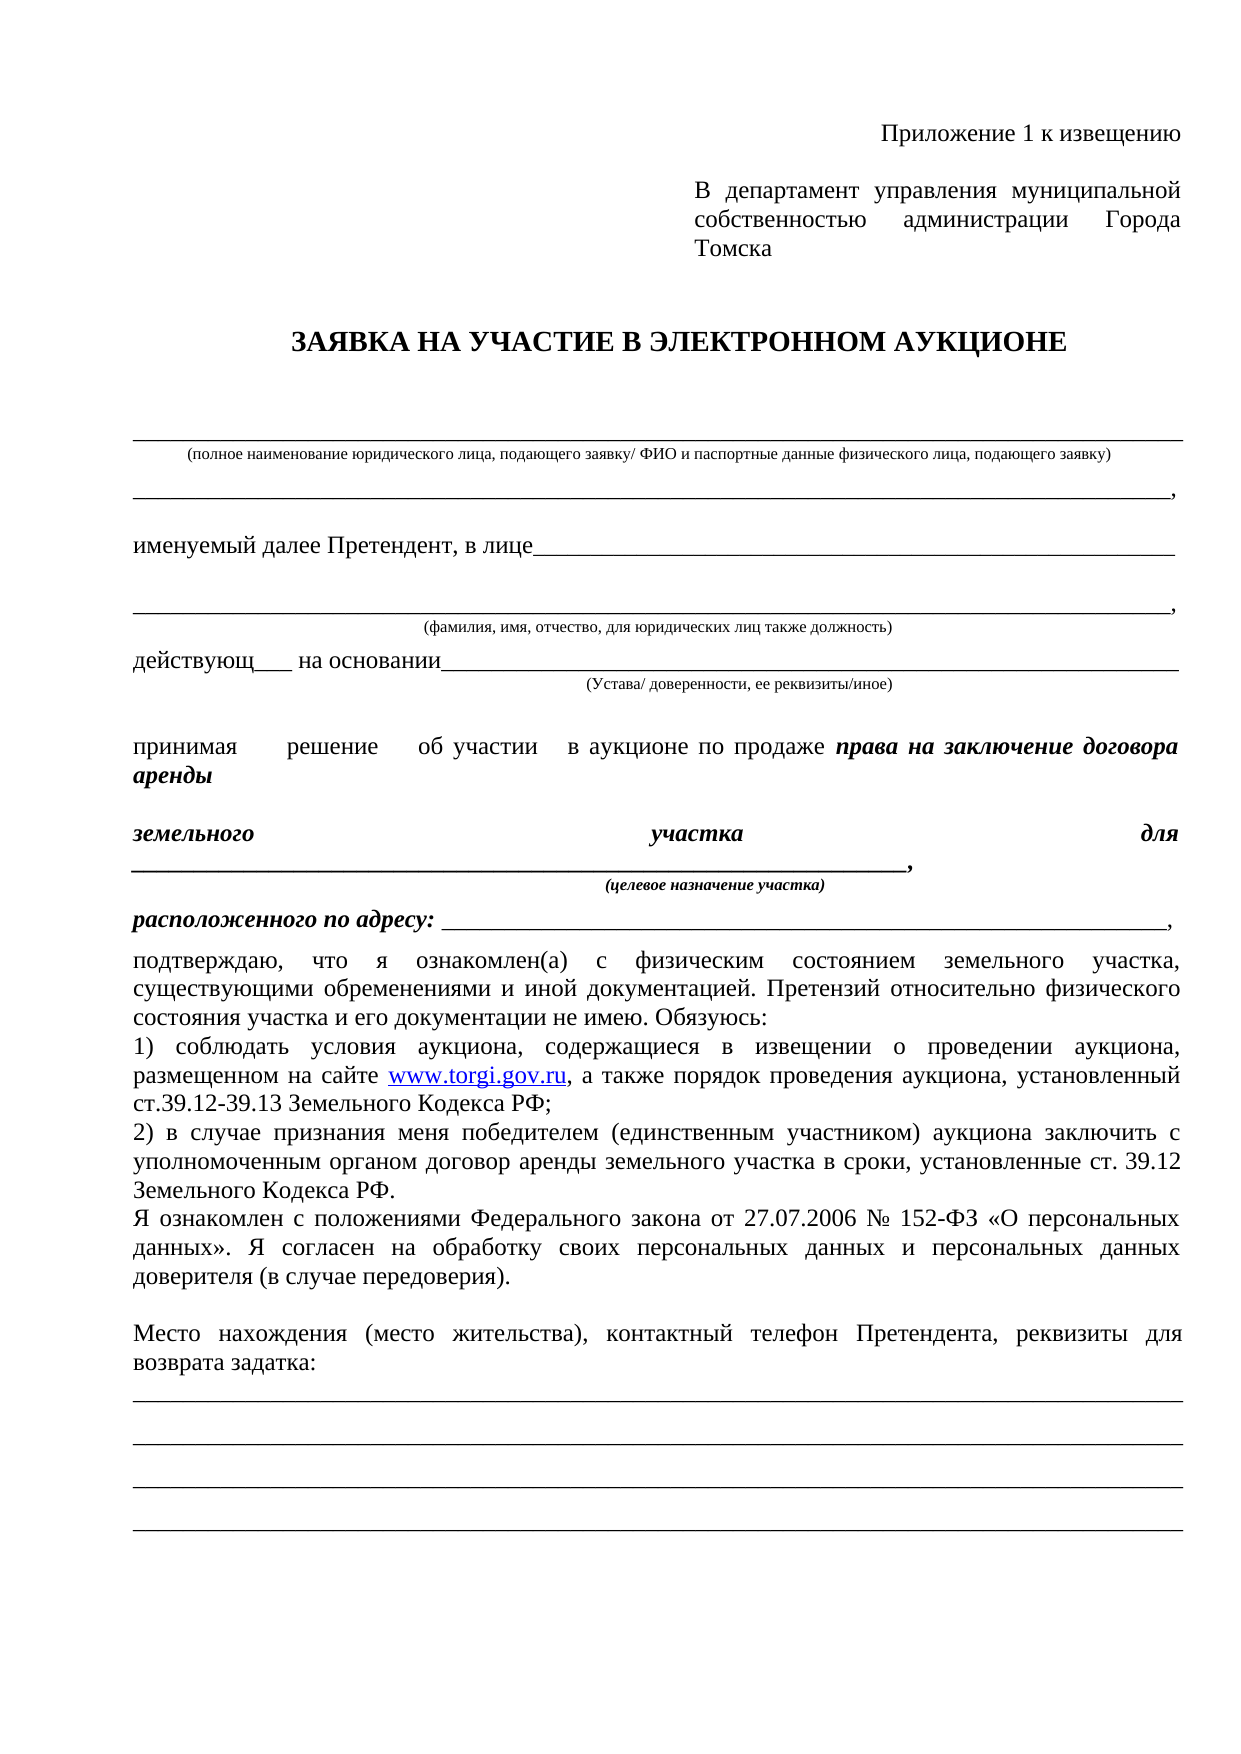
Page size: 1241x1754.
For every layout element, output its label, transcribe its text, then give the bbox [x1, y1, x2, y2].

text Я ознакомлен с положениями Федерального закона от 27.07.2006 № 152-ФЗ «О персональных данных». Я согласен на обработку своих персональных данных и персональных данных доверителя (в случае передоверия). [133, 1203, 1181, 1290]
text ___________________________________________________________________________________, [133, 473, 1183, 501]
text действующ___ на основании___________________________________________________________ [133, 645, 1183, 674]
text расположенного по адресу: __________________________________________________________, [118, 904, 1181, 933]
text (фамилия, имя, отчество, для юридических лиц также должность) [133, 616, 1183, 645]
text именуемый далее Претендент, в лице________________________________________________________ [133, 530, 1183, 559]
text подтверждаю, что я ознакомлен(а) с физическим состоянием земельного участка, существующими обременениями и иной документацией. Претензий относительно физического состояния участка и его документации не имею. Обязуюсь: [133, 945, 1181, 1031]
text 1) соблюдать условия аукциона, содержащиеся в извещении о проведении аукциона, размещенном на сайте www.torgi.gov.ru, а также порядок проведения аукциона, установленный ст.39.12-39.13 Земельного Кодекса РФ; [133, 1031, 1181, 1117]
text 2) в случае признания меня победителем (единственным участником) аукциона заключить с уполномоченным органом договор аренды земельного участка в сроки, установленные ст. 39.12 Земельного Кодекса РФ. [133, 1117, 1181, 1203]
text ___________________________________________________________________________________, [133, 588, 1183, 616]
subtitle В департамент управления муниципальной собственностью администрации Города Томска [694, 176, 1181, 262]
text ____________________________________________________________________________________ [133, 415, 1183, 440]
text (целевое назначение участка) [118, 875, 1181, 904]
text (полное наименование юридического лица, подающего заявку/ ФИО и паспортные данные физического лица, подающего заявку) [133, 444, 1183, 473]
text Приложение 1 к извещению [177, 118, 1181, 147]
subtitle ЗАЯВКА НА УЧАСТИЕ В ЭЛЕКТРОННОМ АУКЦИОНЕ [177, 324, 1181, 358]
text ____________________________________________________________________________________ [133, 1376, 1183, 1401]
text ____________________________________________________________________________________ [133, 1419, 1183, 1444]
text Место нахождения (место жительства), контактный телефон Претендента, реквизиты для возврата задатка: [133, 1318, 1183, 1376]
text ____________________________________________________________________________________ [133, 1505, 1183, 1530]
text ____________________________________________________________________________________ [133, 1462, 1183, 1487]
text земельного участка для ______________________________________________________________, [133, 818, 1181, 875]
text принимая решение об участии в аукционе по продаже права на заключение договора аренды [133, 731, 1181, 789]
text (Устава/ доверенности, ее реквизиты/иное) [133, 674, 1183, 703]
